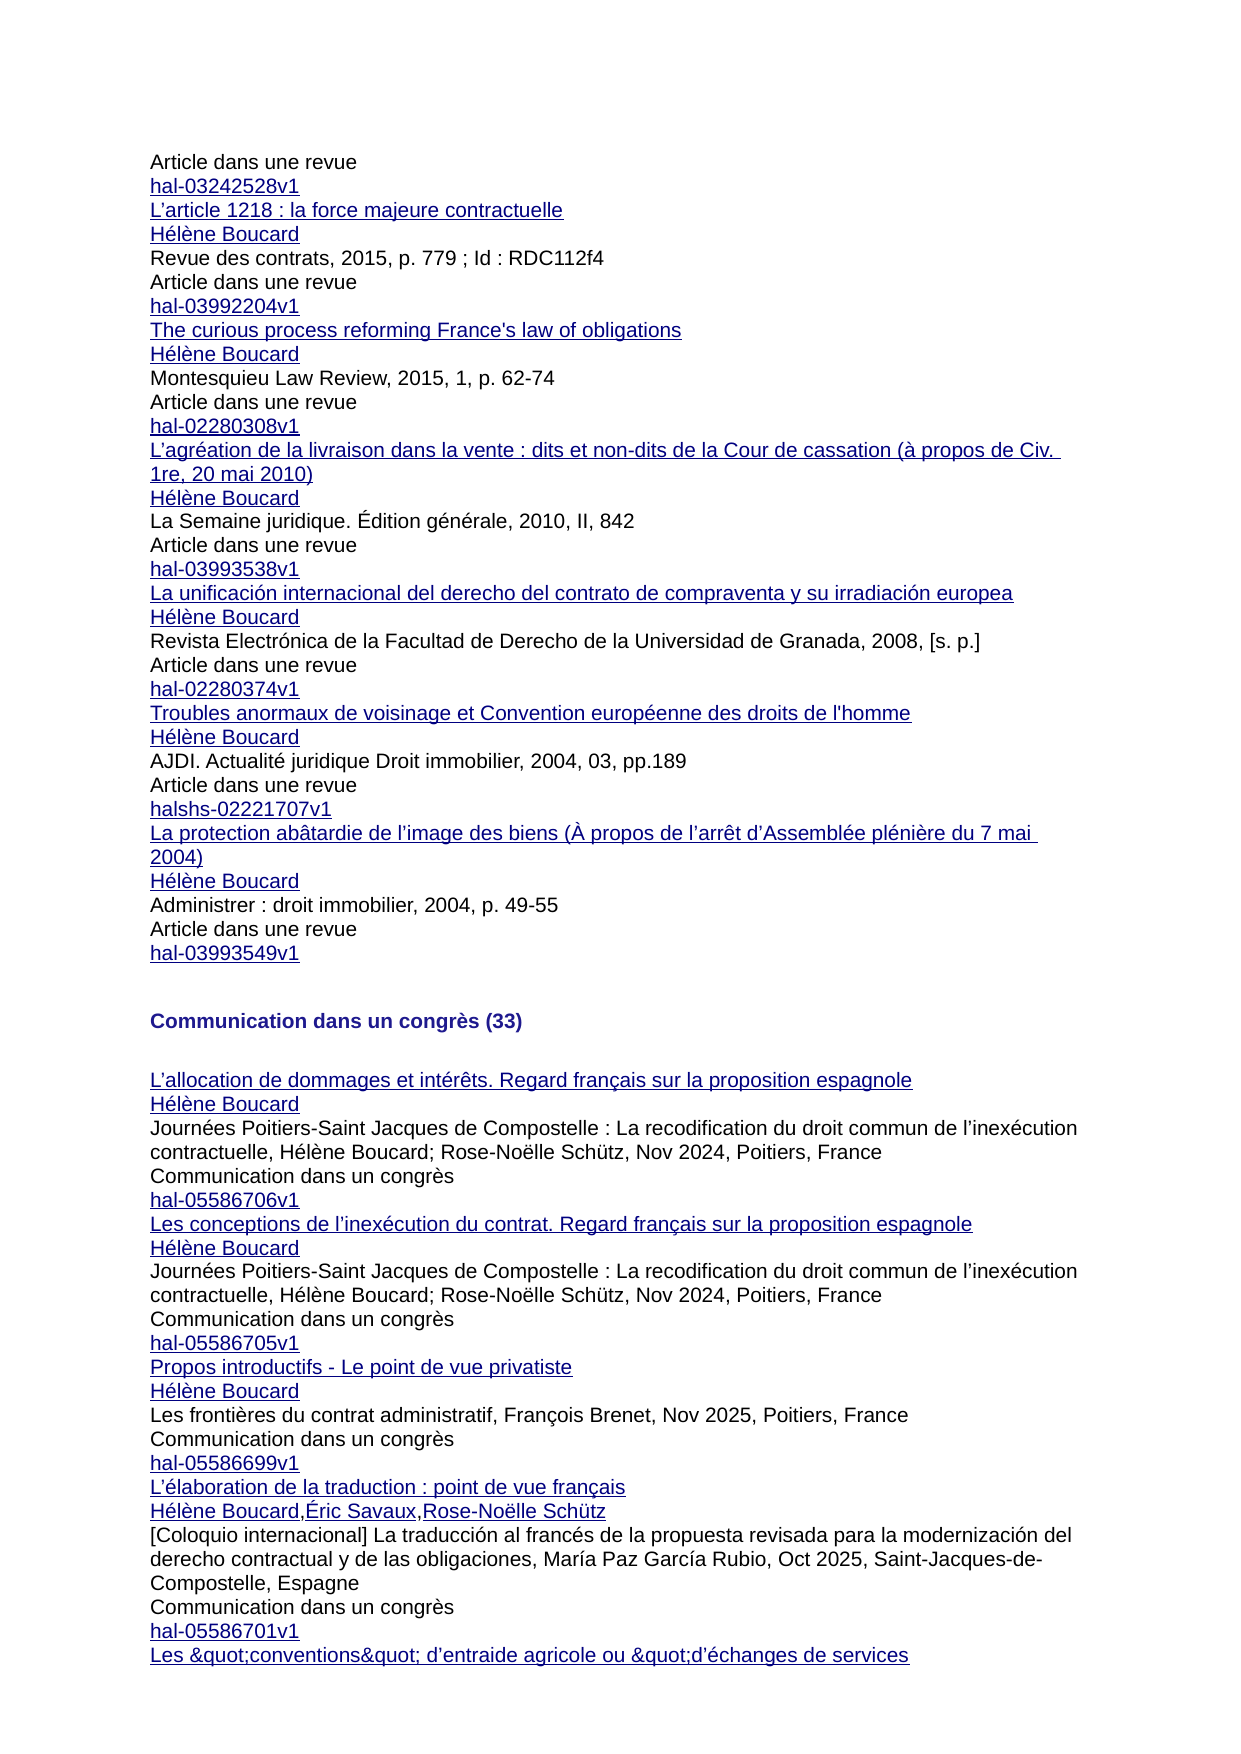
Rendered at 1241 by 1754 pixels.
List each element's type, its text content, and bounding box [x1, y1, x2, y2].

table_cell La protection abâtardie de l’image des biens (À propos de l’arrêt d’Assemblée plénière du 7 mai 2004) Hélène Boucard Administrer : droit immobilier, 2004, p. 49-55 Article dans une revue hal-03993549v1 [150, 821, 1090, 964]
table_cell Troubles anormaux de voisinage et Convention européenne des droits de l'homme Hélène Boucard AJDI. Actualité juridique Droit immobilier, 2004, 03, pp.189 Article dans une revue halshs-02221707v1 [150, 701, 1090, 821]
table_cell L’élaboration de la traduction : point de vue français Hélène Boucard,Éric Savaux,Rose-Noëlle Schütz [Coloquio internacional] La traducción al francés de la propuesta revisada para la modernización del derecho contractual y de las obligaciones, María Paz García Rubio, Oct 2025, Saint-Jacques-de-Compostelle, Espagne Communication dans un congrès hal-05586701v1 [150, 1475, 1090, 1643]
table_cell La unificación internacional del derecho del contrato de compraventa y su irradiación europea Hélène Boucard Revista Electrónica de la Facultad de Derecho de la Universidad de Granada, 2008, [s. p.] Article dans une revue hal-02280374v1 [150, 581, 1090, 701]
table_cell Les &quot;conventions&quot; d’entraide agricole ou &quot;d’échanges de services [150, 1643, 1090, 1667]
table_header L’allocation de dommages et intérêts. Regard français sur la proposition espagnole Hélène Boucard Journées Poitiers-Saint Jacques de Compostelle : La recodification du droit commun de l’inexécution contractuelle, Hélène Boucard; Rose-Noëlle Schütz, Nov 2024, Poitiers, France Communication dans un congrès hal-05586706v1 [150, 1068, 1090, 1211]
table_cell L’agréation de la livraison dans la vente : dits et non-dits de la Cour de cassation (à propos de Civ. 1re, 20 mai 2010) Hélène Boucard La Semaine juridique. Édition générale, 2010, II, 842 Article dans une revue hal-03993538v1 [150, 438, 1090, 581]
table_cell Propos introductifs - Le point de vue privatiste Hélène Boucard Les frontières du contrat administratif, François Brenet, Nov 2025, Poitiers, France Communication dans un congrès hal-05586699v1 [150, 1355, 1090, 1475]
table_cell Article dans une revue hal-03242528v1 [150, 150, 1090, 198]
subtitle Communication dans un congrès (33) [150, 1009, 1090, 1033]
table_cell The curious process reforming France's law of obligations Hélène Boucard Montesquieu Law Review, 2015, 1, p. 62-74 Article dans une revue hal-02280308v1 [150, 318, 1090, 437]
table_cell Les conceptions de l’inexécution du contrat. Regard français sur la proposition espagnole Hélène Boucard Journées Poitiers-Saint Jacques de Compostelle : La recodification du droit commun de l’inexécution contractuelle, Hélène Boucard; Rose-Noëlle Schütz, Nov 2024, Poitiers, France Communication dans un congrès hal-05586705v1 [150, 1211, 1090, 1355]
table_cell L’article 1218 : la force majeure contractuelle Hélène Boucard Revue des contrats, 2015, p. 779 ; Id : RDC112f4 Article dans une revue hal-03992204v1 [150, 198, 1090, 318]
